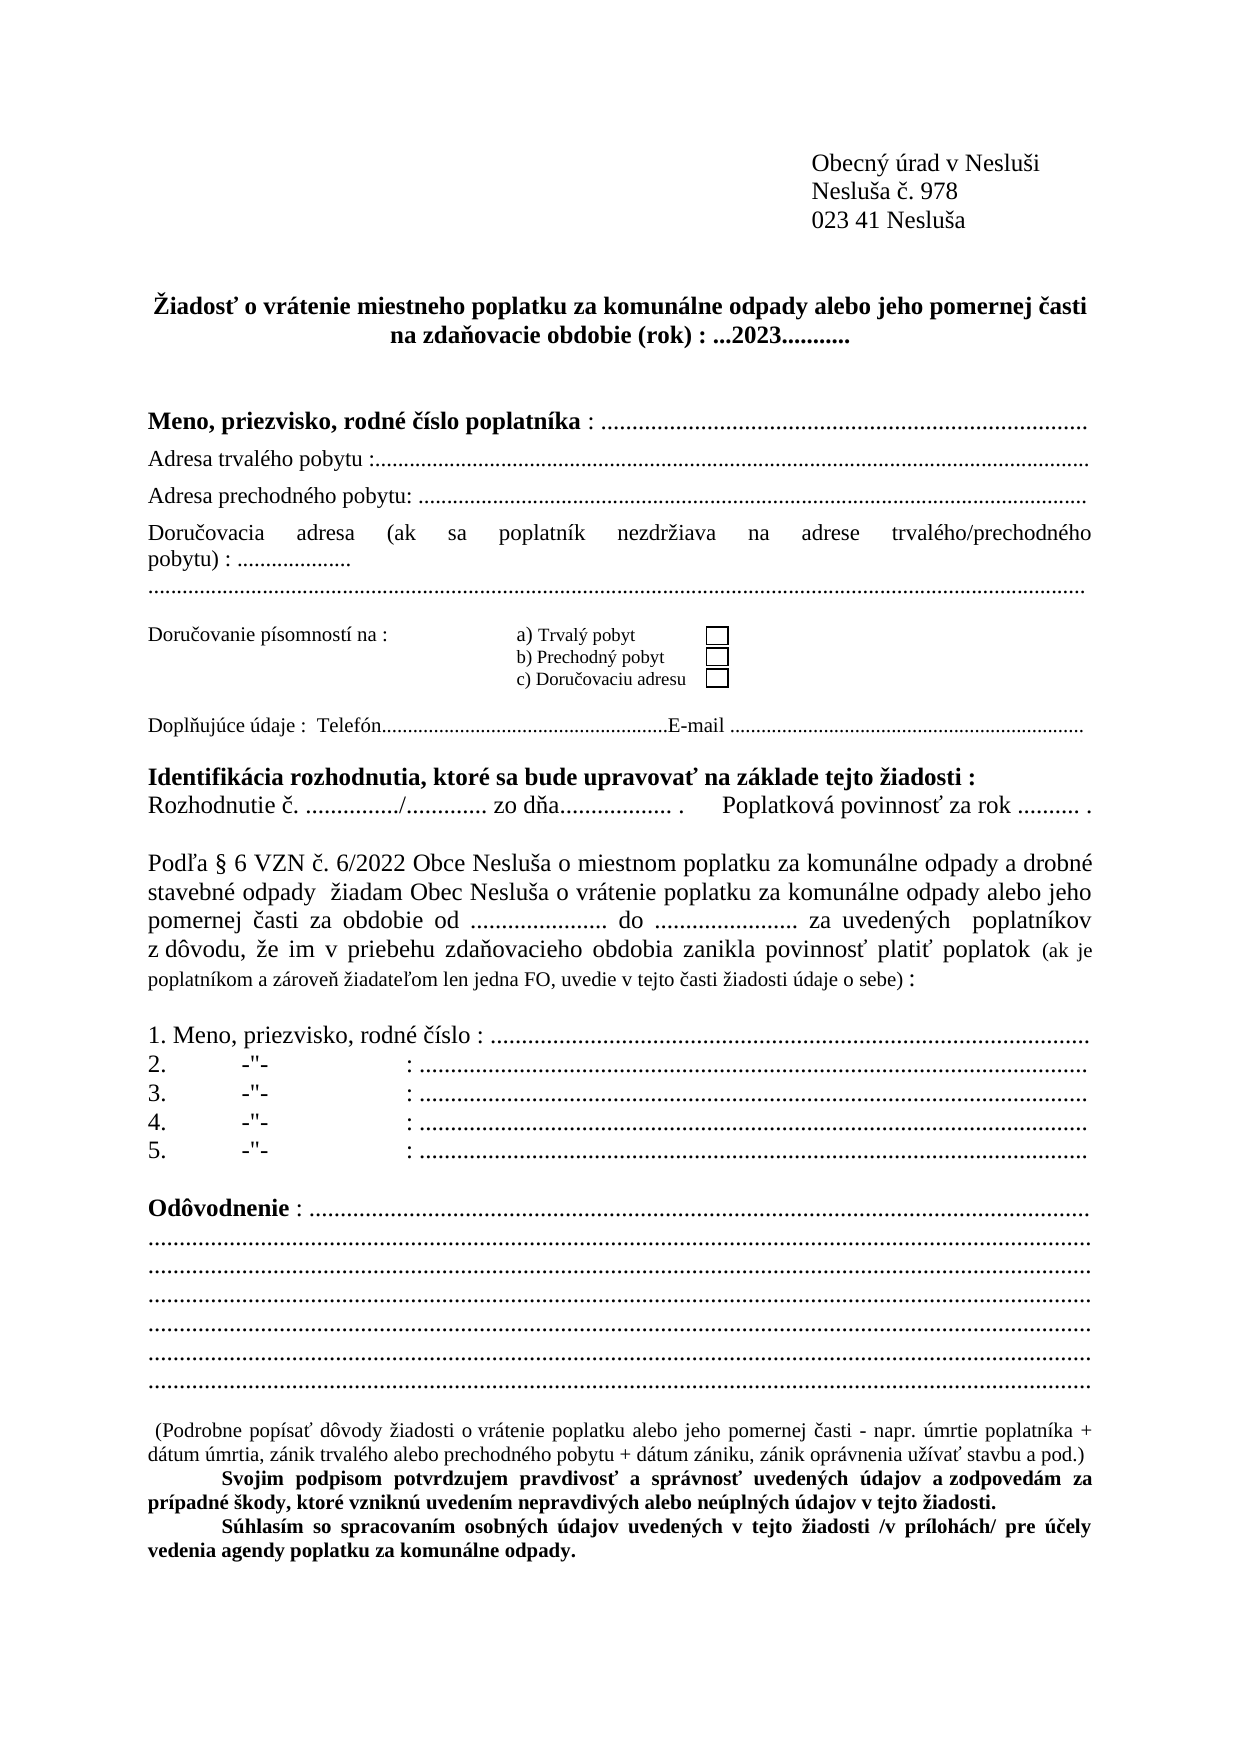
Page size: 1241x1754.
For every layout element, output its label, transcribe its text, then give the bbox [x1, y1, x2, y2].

text Žiadosť o vrátenie miestneho poplatku za komunálne odpady alebo jeho pomernej časti [148, 291, 1093, 320]
text Doplňujúce údaje : Telefón.......................................................E-mail .................................................................... [148, 713, 1093, 737]
text Doručovanie písomností na : a) Trvalý pobyt [148, 622, 1093, 646]
text ....................................................................................................................................................... [148, 1250, 1093, 1279]
text Obecný úrad v Nesluši [148, 148, 1093, 176]
text Podľa § 6 VZN č. 6/2022 Obce Nesluša o miestnom poplatku za komunálne odpady a drobné stavebné odpady žiadam Obec Nesluša o vrátenie poplatku za komunálne odpady alebo jeho pomernej časti za obdobie od ...................... do ....................... za uvedených poplatníkov z dôvodu, že im v priebehu zdaňovacieho obdobia zanikla povinnosť platiť poplatok (ak je poplatníkom a zároveň žiadateľom len jedna FO, uvedie v tejto časti žiadosti údaje o sebe) : [148, 848, 1093, 992]
text ....................................................................................................................................................... [148, 1308, 1093, 1337]
text (Podrobne popísať dôvody žiadosti o vrátenie poplatku alebo jeho pomernej časti - napr. úmrtie poplatníka + dátum úmrtia, zánik trvalého alebo prechodného pobytu + dátum zániku, zánik oprávnenia užívať stavbu a pod.) [148, 1418, 1093, 1466]
text Meno, priezvisko, rodné číslo poplatníka : .............................................................................. [148, 406, 1093, 435]
text Identifikácia rozhodnutia, ktoré sa bude upravovať na základe tejto žiadosti : [148, 762, 1093, 790]
text Adresa prechodného pobytu: ..................................................................................................................... [148, 482, 1093, 509]
text b) Prechodný pobyt [148, 646, 1093, 668]
text .................................................................................................................................................................... [148, 572, 1093, 598]
text Adresa trvalého pobytu :............................................................................................................................. [148, 446, 1093, 472]
text 5. -"- : ........................................................................................................... [148, 1135, 1093, 1164]
text 3. -"- : ........................................................................................................... [148, 1078, 1093, 1107]
text ....................................................................................................................................................... [148, 1337, 1093, 1365]
text ....................................................................................................................................................... [148, 1365, 1093, 1394]
text na zdaňovacie obdobie (rok) : ...2023........... [148, 320, 1093, 349]
text ....................................................................................................................................................... [148, 1222, 1093, 1250]
text Doručovacia adresa (ak sa poplatník nezdržiava na adrese trvalého/prechodného pobytu) : .................... [148, 519, 1093, 572]
text Rozhodnutie č. .............../............. zo dňa.................. . Poplatková povinnosť za rok .......... . [148, 790, 1093, 819]
text c) Doručovaciu adresu [443, 668, 1093, 689]
text 2. -"- : ........................................................................................................... [148, 1049, 1093, 1078]
text ....................................................................................................................................................... [148, 1279, 1093, 1308]
text 023 41 Nesluša [148, 205, 1093, 234]
text Odôvodnenie : ............................................................................................................................. [148, 1193, 1093, 1222]
text Súhlasím so spracovaním osobných údajov uvedených v tejto žiadosti /v prílohách/ pre účely vedenia agendy poplatku za komunálne odpady. [148, 1514, 1093, 1562]
text 4. -"- : ........................................................................................................... [148, 1107, 1093, 1135]
text Svojim podpisom potvrdzujem pravdivosť a správnosť uvedených údajov a zodpovedám za prípadné škody, ktoré vzniknú uvedením nepravdivých alebo neúplných údajov v tejto žiadosti. [148, 1466, 1093, 1514]
text 1. Meno, priezvisko, rodné číslo : ................................................................................................ [148, 1020, 1093, 1049]
text Nesluša č. 978 [148, 176, 1093, 205]
